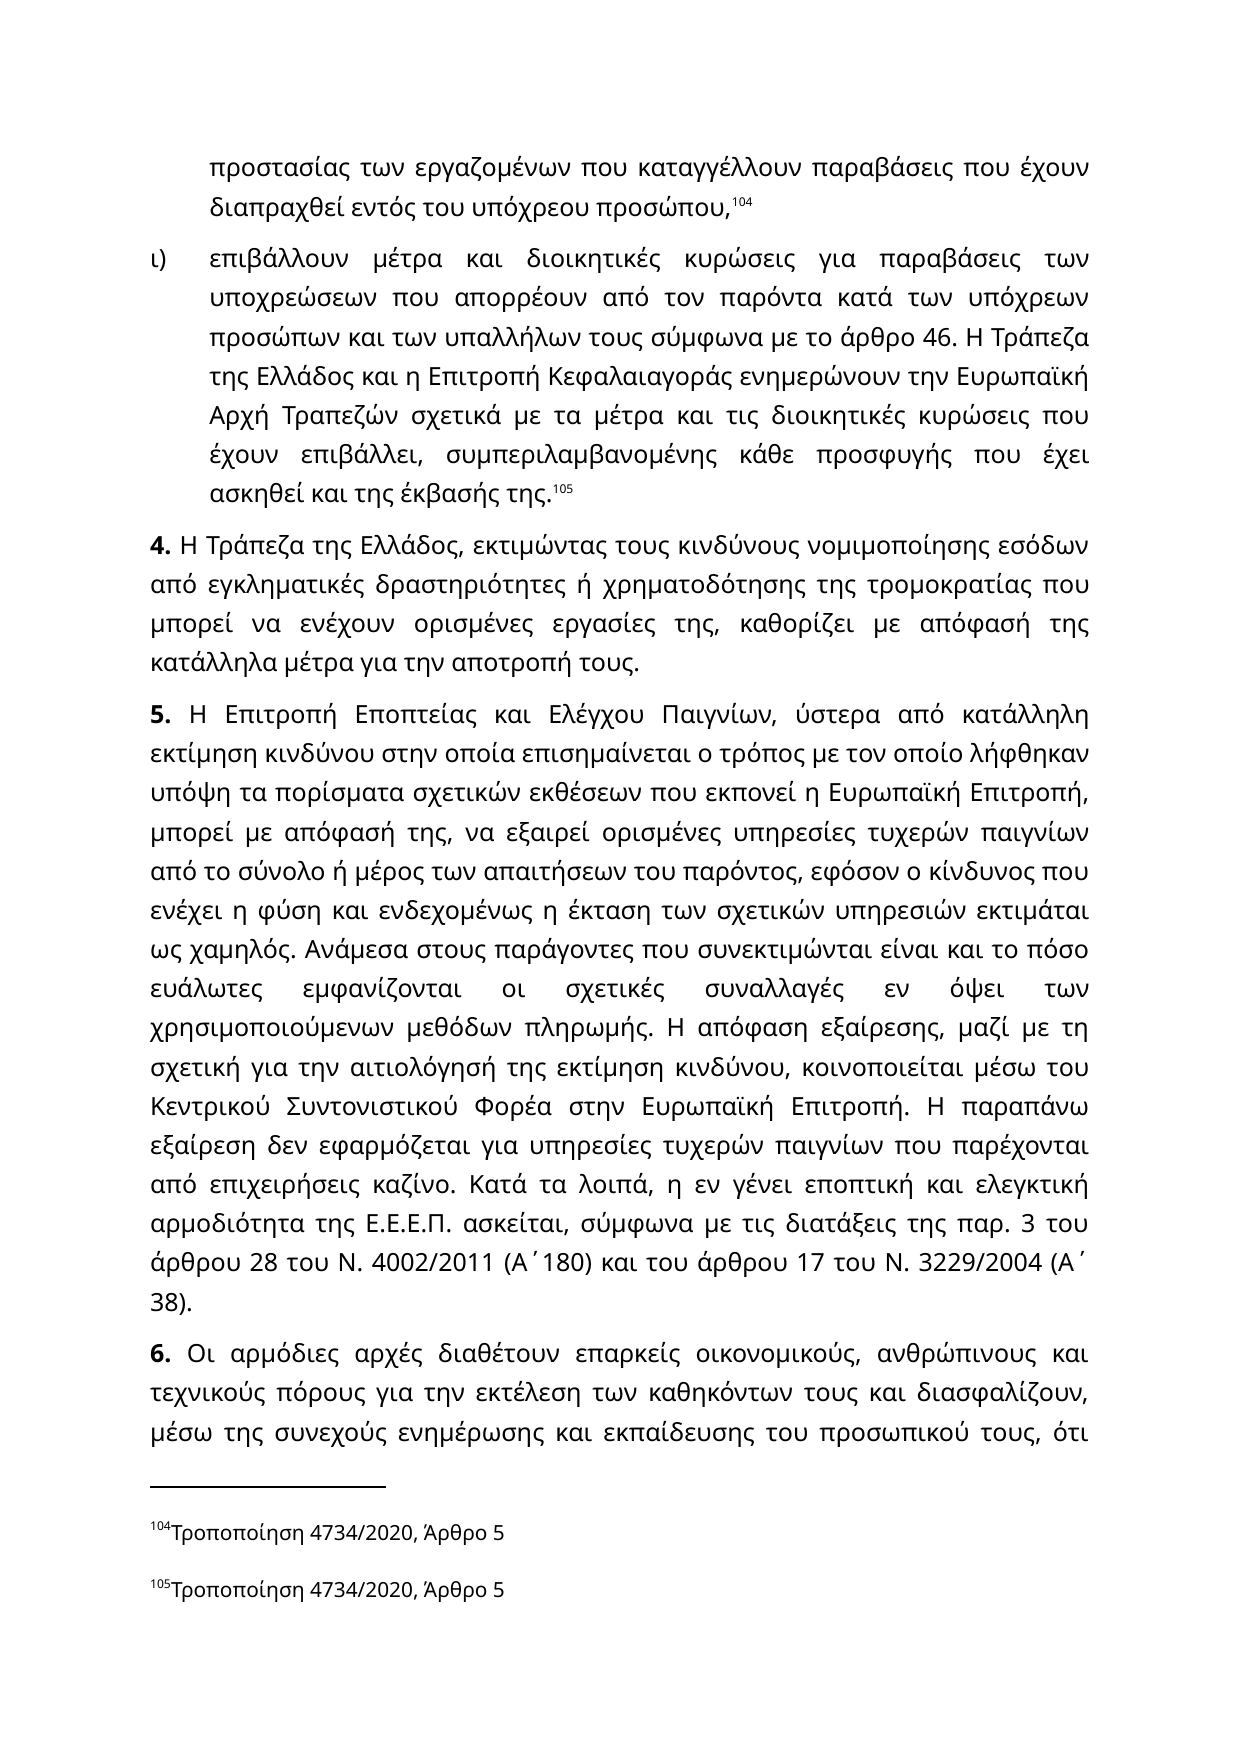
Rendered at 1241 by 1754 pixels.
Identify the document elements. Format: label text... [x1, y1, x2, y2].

text Τροποποίηση 4734/2020, Άρθρο 5 [150, 1518, 1090, 1546]
list προστασίας των εργαζομένων που καταγγέλλουν παραβάσεις που έχουν διαπραχθεί εντός του υπόχρεου προσώπου, [150, 150, 1090, 223]
text Τροποποίηση 4734/2020, Άρθρο 5 [150, 1576, 1090, 1604]
text 6. Οι αρμόδιες αρχές διαθέτουν επαρκείς οικονομικούς, ανθρώπινους και τεχνικούς πόρους για την εκτέλεση των καθηκόντων τους και διασφαλίζουν, μέσω της συνεχούς ενημέρωσης και εκπαίδευσης του προσωπικού τους, ότι [150, 1336, 1090, 1448]
text 5. Η Επιτροπή Εποπτείας και Ελέγχου Παιγνίων, ύστερα από κατάλληλη εκτίμηση κινδύνου στην οποία επισημαίνεται ο τρόπος με τον οποίο λήφθηκαν υπόψη τα πορίσματα σχετικών εκθέσεων που εκπονεί η Ευρωπαϊκή Επιτροπή, μπορεί με απόφασή της, να εξαιρεί ορισμένες υπηρεσίες τυχερών παιγνίων από το σύνολο ή μέρος των απαιτήσεων του παρόντος, εφόσον ο κίνδυνος που ενέχει η φύση και ενδεχομένως η έκταση των σχετικών υπηρεσιών εκτιμάται ως χαμηλός. Ανάμεσα στους παράγοντες που συνεκτιμώνται είναι και το πόσο ευάλωτες εμφανίζονται οι σχετικές συναλλαγές εν όψει των χρησιμοποιούμενων μεθόδων πληρωμής. Η απόφαση εξαίρεσης, μαζί με τη σχετική για την αιτιολόγησή της εκτίμηση κινδύνου, κοινοποιείται μέσω του Κεντρικού Συντονιστικού Φορέα στην Ευρωπαϊκή Επιτροπή. Η παραπάνω εξαίρεση δεν εφαρμόζεται για υπηρεσίες τυχερών παιγνίων που παρέχονται από επιχειρήσεις καζίνο. Κατά τα λοιπά, η εν γένει εποπτική και ελεγκτική αρμοδιότητα της Ε.Ε.Ε.Π. ασκείται, σύμφωνα με τις διατάξεις της παρ. 3 του άρθρου 28 του Ν. 4002/2011 (Α΄180) και του άρθρου 17 του Ν. 3229/2004 (Α΄ 38). [150, 697, 1090, 1318]
text 4. Η Τράπεζα της Ελλάδος, εκτιμώντας τους κινδύνους νομιμοποίησης εσόδων από εγκληματικές δραστηριότητες ή χρηματοδότησης της τρομοκρατίας που μπορεί να ενέχουν ορισμένες εργασίες της, καθορίζει με απόφασή της κατάλληλα μέτρα για την αποτροπή τους. [150, 527, 1090, 679]
list ι) επιβάλλουν μέτρα και διοικητικές κυρώσεις για παραβάσεις των υποχρεώσεων που απορρέουν από τον παρόντα κατά των υπόχρεων προσώπων και των υπαλλήλων τους σύμφωνα με το άρθρο 46. Η Τράπεζα της Ελλάδος και η Επιτροπή Κεφαλαιαγοράς ενημερώνουν την Ευρωπαϊκή Αρχή Τραπεζών σχετικά με τα μέτρα και τις διοικητικές κυρώσεις που έχουν επιβάλλει, συμπεριλαμβανομένης κάθε προσφυγής που έχει ασκηθεί και της έκβασής της. [150, 241, 1090, 510]
